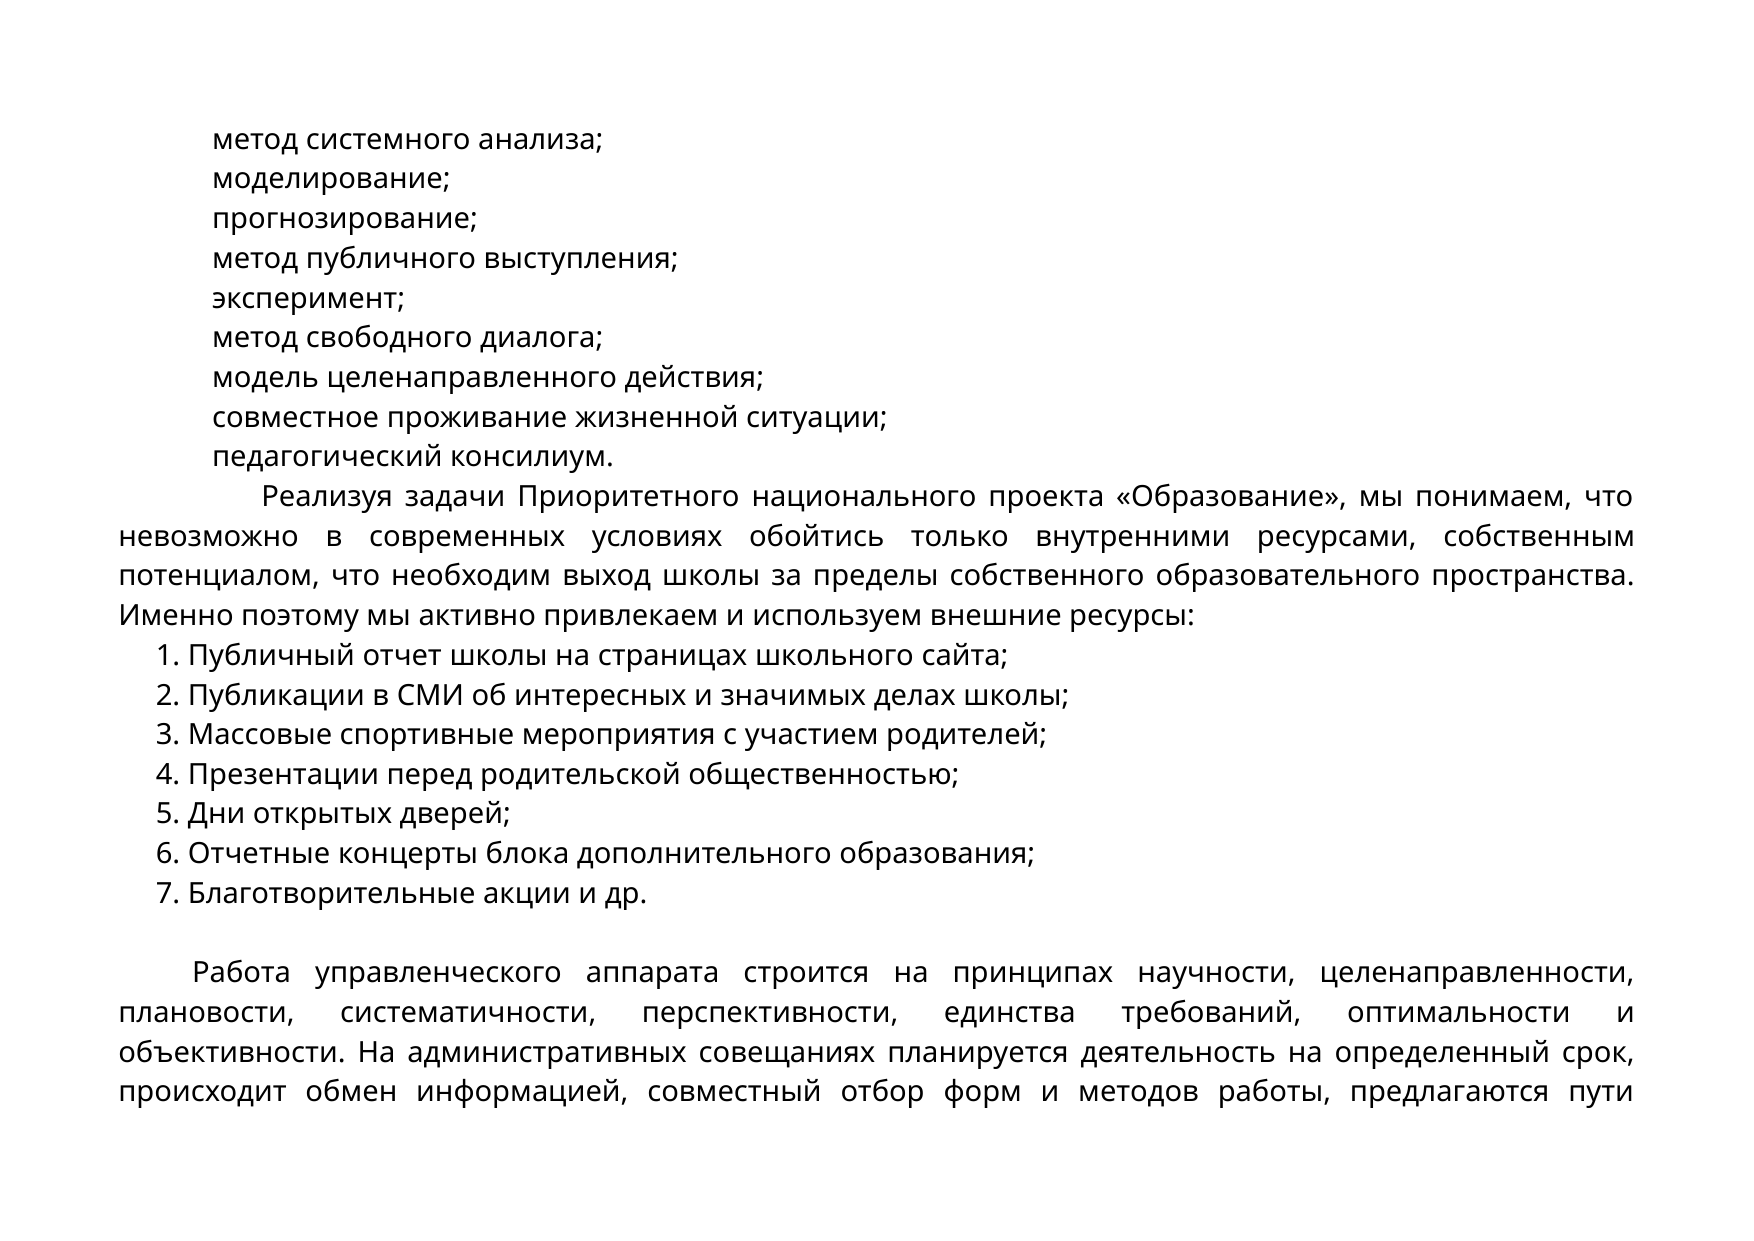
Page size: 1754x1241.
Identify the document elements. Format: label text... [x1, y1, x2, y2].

list 7. Благотворительные акции и др. [118, 872, 1636, 912]
list 3. Массовые спортивные мероприятия с участием родителей; [118, 713, 1636, 753]
list 5. Дни открытых дверей; [118, 793, 1636, 832]
text метод свободного диалога; [212, 317, 1636, 356]
list 1. Публичный отчет школы на страницах школьного сайта; [118, 634, 1636, 674]
list 4. Презентации перед родительской общественностью; [118, 753, 1636, 793]
text метод системного анализа; [212, 118, 1636, 158]
text совместное проживание жизненной ситуации; [212, 396, 1636, 436]
text прогнозирование; [212, 197, 1636, 237]
list 2. Публикации в СМИ об интересных и значимых делах школы; [118, 674, 1636, 713]
list 6. Отчетные концерты блока дополнительного образования; [118, 832, 1636, 872]
text педагогический консилиум. [212, 436, 1636, 475]
text метод публичного выступления; [212, 237, 1636, 277]
text эксперимент; [212, 277, 1636, 317]
text Работа управленческого аппарата строится на принципах научности, целенаправленности, плановости, систематичности, перспективности, единства требований, оптимальности и объективности. На административных совещаниях планируется деятельность на определенный срок, происходит обмен информацией, совместный отбор форм и методов работы, предлагаются пути [118, 952, 1636, 1110]
text модель целенаправленного действия; [212, 356, 1636, 396]
text Реализуя задачи Приоритетного национального проекта «Образование», мы понимаем, что невозможно в современных условиях обойтись только внутренними ресурсами, собственным потенциалом, что необходим выход школы за пределы собственного образовательного пространства. Именно поэтому мы активно привлекаем и используем внешние ресурсы: [118, 475, 1636, 634]
text моделирование; [212, 158, 1636, 197]
